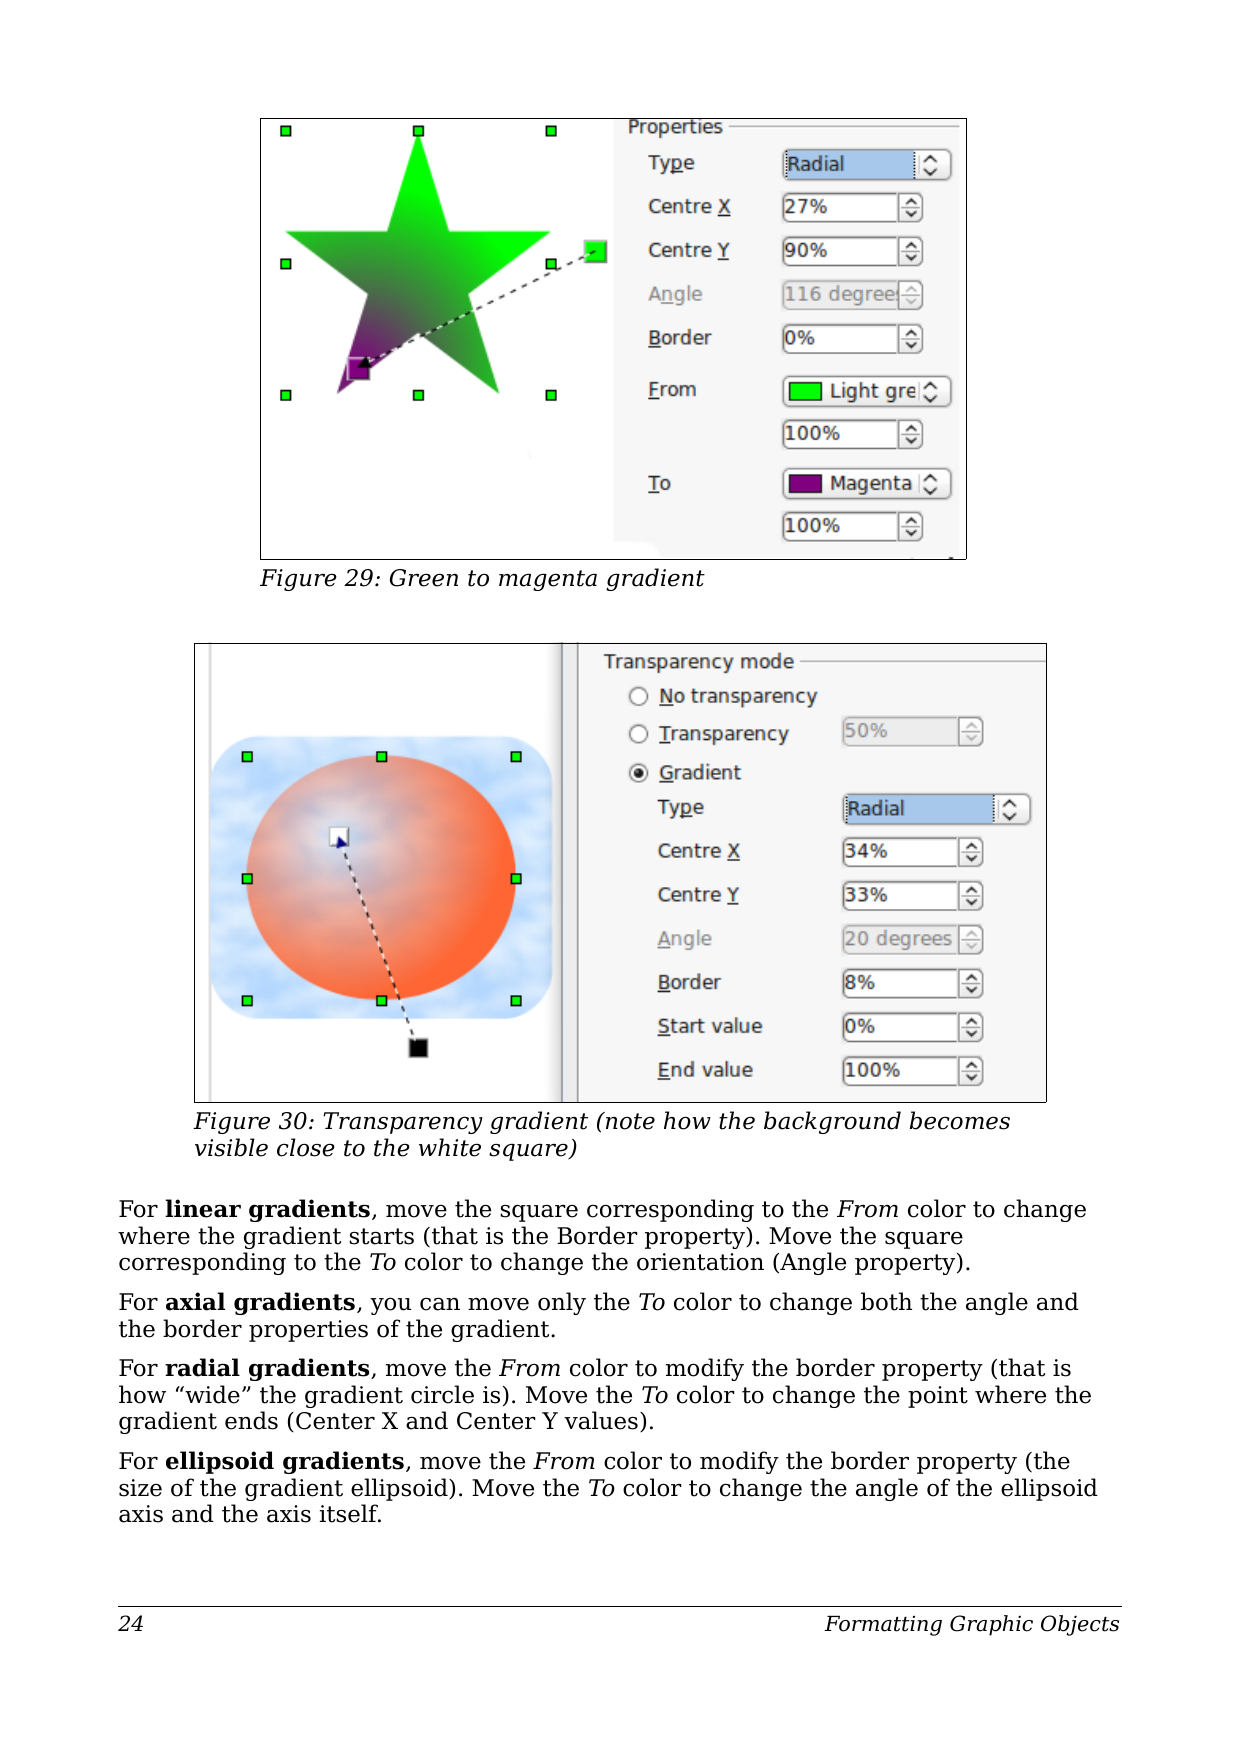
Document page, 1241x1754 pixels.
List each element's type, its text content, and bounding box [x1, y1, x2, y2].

picture [261, 119, 966, 559]
text Figure 30: Transparency gradient (note how the background becomes visible close to the white square) [194, 1108, 1046, 1162]
text For linear gradients, move the square corresponding to the From color to change where the gradient starts (that is the Border property). Move the square corresponding to the To color to change the orientation (Angle property). [118, 1196, 1122, 1276]
text For radial gradients, move the From color to modify the border property (that is how “wide” the gradient circle is). Move the To color to change the point where the gradient ends (Center X and Center Y values). [118, 1355, 1122, 1435]
text Figure 29: Green to magenta gradient [260, 565, 980, 592]
text For axial gradients, you can move only the To color to change both the angle and the border properties of the gradient. [118, 1289, 1122, 1342]
picture [195, 644, 1046, 1102]
text For ellipsoid gradients, move the From color to modify the border property (the size of the gradient ellipsoid). Move the To color to change the angle of the ellipsoid axis and the axis itself. [118, 1448, 1122, 1528]
